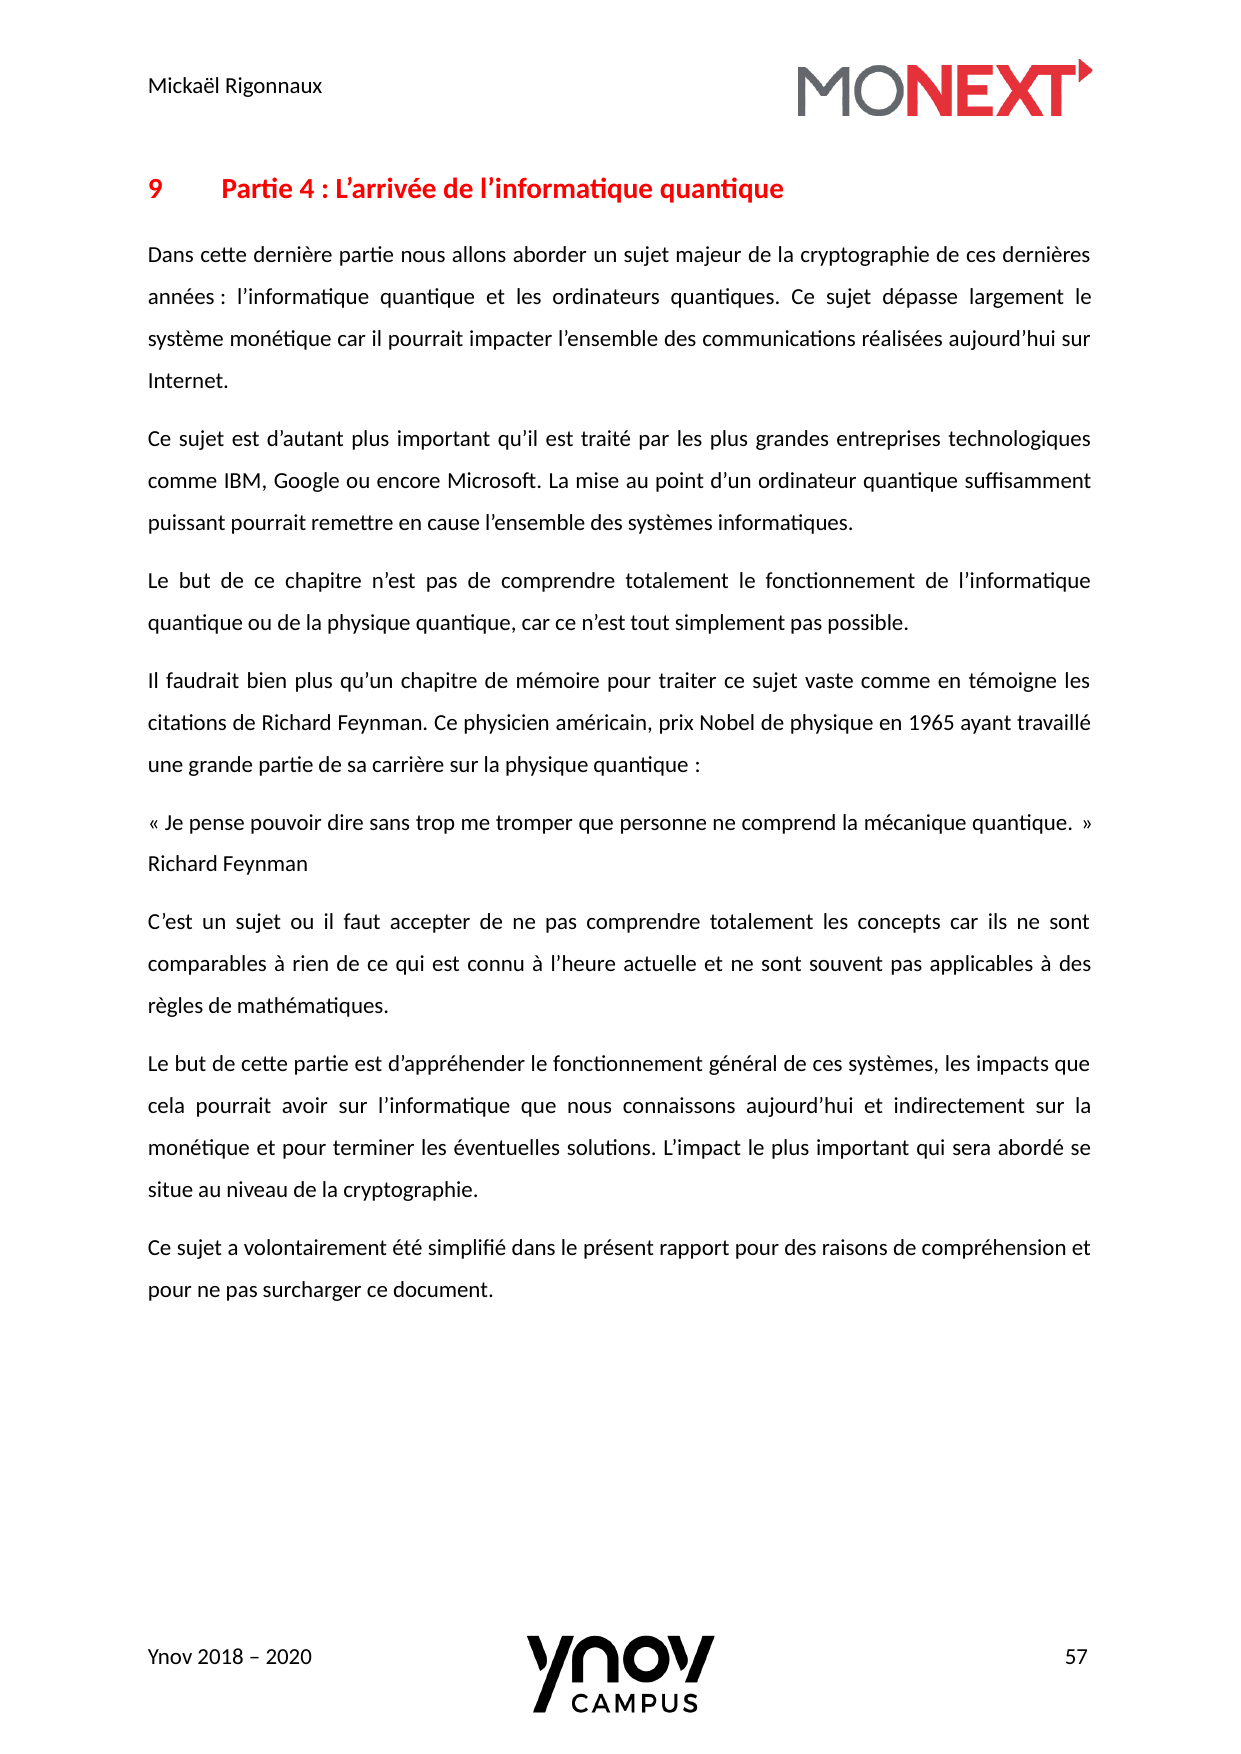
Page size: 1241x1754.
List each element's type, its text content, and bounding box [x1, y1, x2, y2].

picture [798, 59, 1093, 116]
text Le but de cette partie est d’appréhender le fonctionnement général de ces systèmes, les impacts que cela pourrait avoir sur l’informatique que nous connaissons aujourd’hui et indirectement sur la monétique et pour terminer les éventuelles solutions. L’impact le plus important qui sera abordé se situe au niveau de la cryptographie. [148, 1049, 1093, 1203]
text Il faudrait bien plus qu’un chapitre de mémoire pour traiter ce sujet vaste comme en témoigne les citations de Richard Feynman. Ce physicien américain, prix Nobel de physique en 1965 ayant travaillé une grande partie de sa carrière sur la physique quantique : [148, 666, 1093, 778]
text Ce sujet a volontairement été simplifié dans le présent rapport pour des raisons de compréhension et pour ne pas surcharger ce document. [148, 1233, 1093, 1303]
text Le but de ce chapitre n’est pas de comprendre totalement le fonctionnement de l’informatique quantique ou de la physique quantique, car ce n’est tout simplement pas possible. [148, 566, 1093, 636]
text « Je pense pouvoir dire sans trop me tromper que personne ne comprend la mécanique quantique. » Richard Feynman [148, 808, 1093, 878]
text Ce sujet est d’autant plus important qu’il est traité par les plus grandes entreprises technologiques comme IBM, Google ou encore Microsoft. La mise au point d’un ordinateur quantique suffisamment puissant pourrait remettre en cause l’ensemble des systèmes informatiques. [148, 424, 1093, 536]
subtitle Partie 4 : L’arrivée de l’informatique quantique [148, 170, 1093, 206]
picture [508, 1617, 732, 1730]
text Dans cette dernière partie nous allons aborder un sujet majeur de la cryptographie de ces dernières années : l’informatique quantique et les ordinateurs quantiques. Ce sujet dépasse largement le système monétique car il pourrait impacter l’ensemble des communications réalisées aujourd’hui sur Internet. [148, 240, 1093, 394]
text C’est un sujet ou il faut accepter de ne pas comprendre totalement les concepts car ils ne sont comparables à rien de ce qui est connu à l’heure actuelle et ne sont souvent pas applicables à des règles de mathématiques. [148, 907, 1093, 1019]
